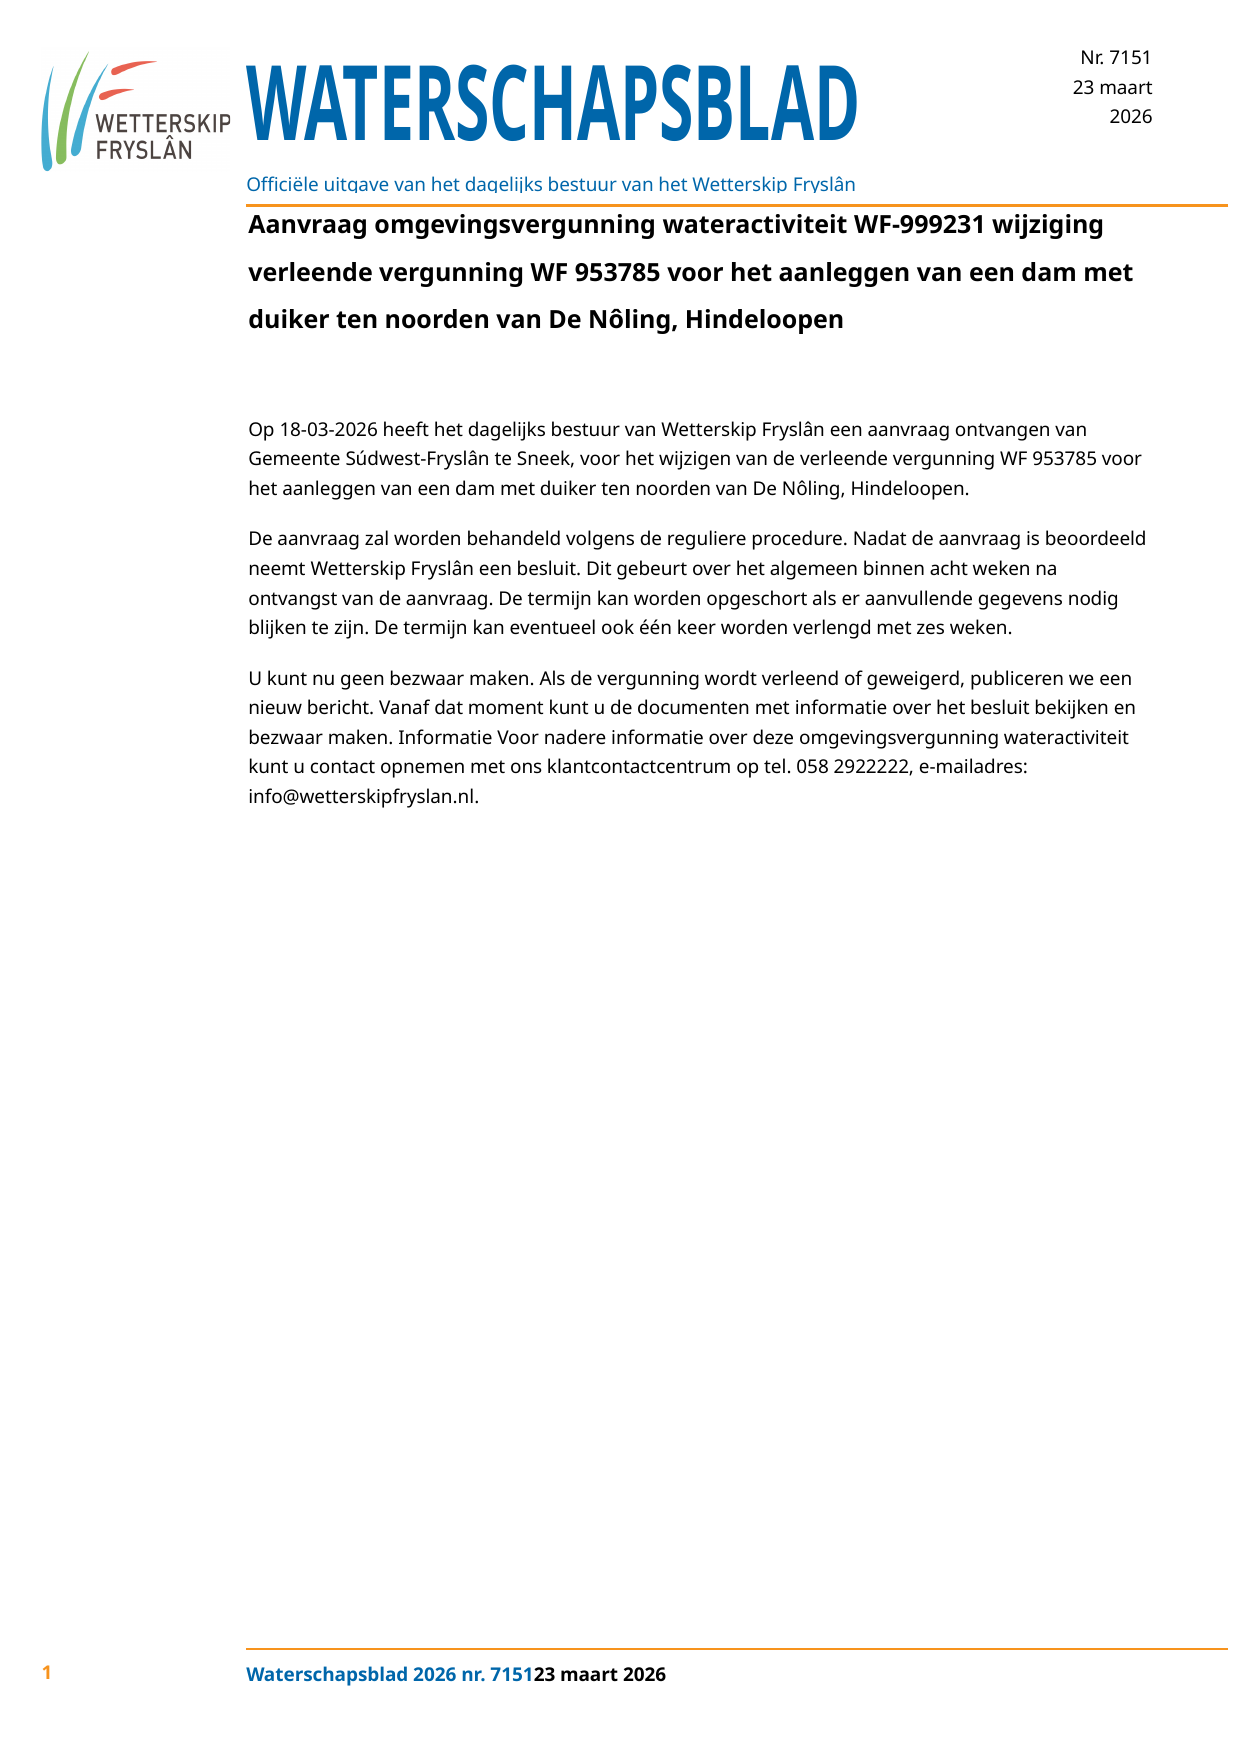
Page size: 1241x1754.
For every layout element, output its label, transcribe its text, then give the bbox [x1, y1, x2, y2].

text U kunt nu geen bezwaar maken. Als de vergunning wordt verleend of geweigerd, publiceren we een nieuw bericht. Vanaf dat moment kunt u de documenten met informatie over het besluit bekijken en bezwaar maken. Informatie Voor nadere informatie over deze omgevingsvergunning wateractiviteit kunt u contact opnemen met ons klantcontactcentrum op tel. 058 2922222, e-mailadres: info@wetterskipfryslan.nl. [248, 665, 1152, 809]
picture [41, 47, 231, 172]
text De aanvraag zal worden behandeld volgens de reguliere procedure. Nadat de aanvraag is beoordeeld neemt Wetterskip Fryslân een besluit. Dit gebeurt over het algemeen binnen acht weken na ontvangst van de aanvraag. De termijn kan worden opgeschort als er aanvullende gegevens nodig blijken te zijn. De termijn kan eventueel ook één keer worden verlengd met zes weken. [248, 526, 1152, 640]
text Op 18-03-2026 heeft het dagelijks bestuur van Wetterskip Fryslân een aanvraag ontvangen van Gemeente Súdwest-Fryslân te Sneek, voor het wijzigen van de verleende vergunning WF 953785 voor het aanleggen van een dam met duiker ten noorden van De Nôling, Hindeloopen. [248, 416, 1152, 501]
text Aanvraag omgevingsvergunning wateractiviteit WF-999231 wijziging verleende vergunning WF 953785 voor het aanleggen van een dam met duiker ten noorden van De Nôling, Hindeloopen [248, 207, 1152, 336]
